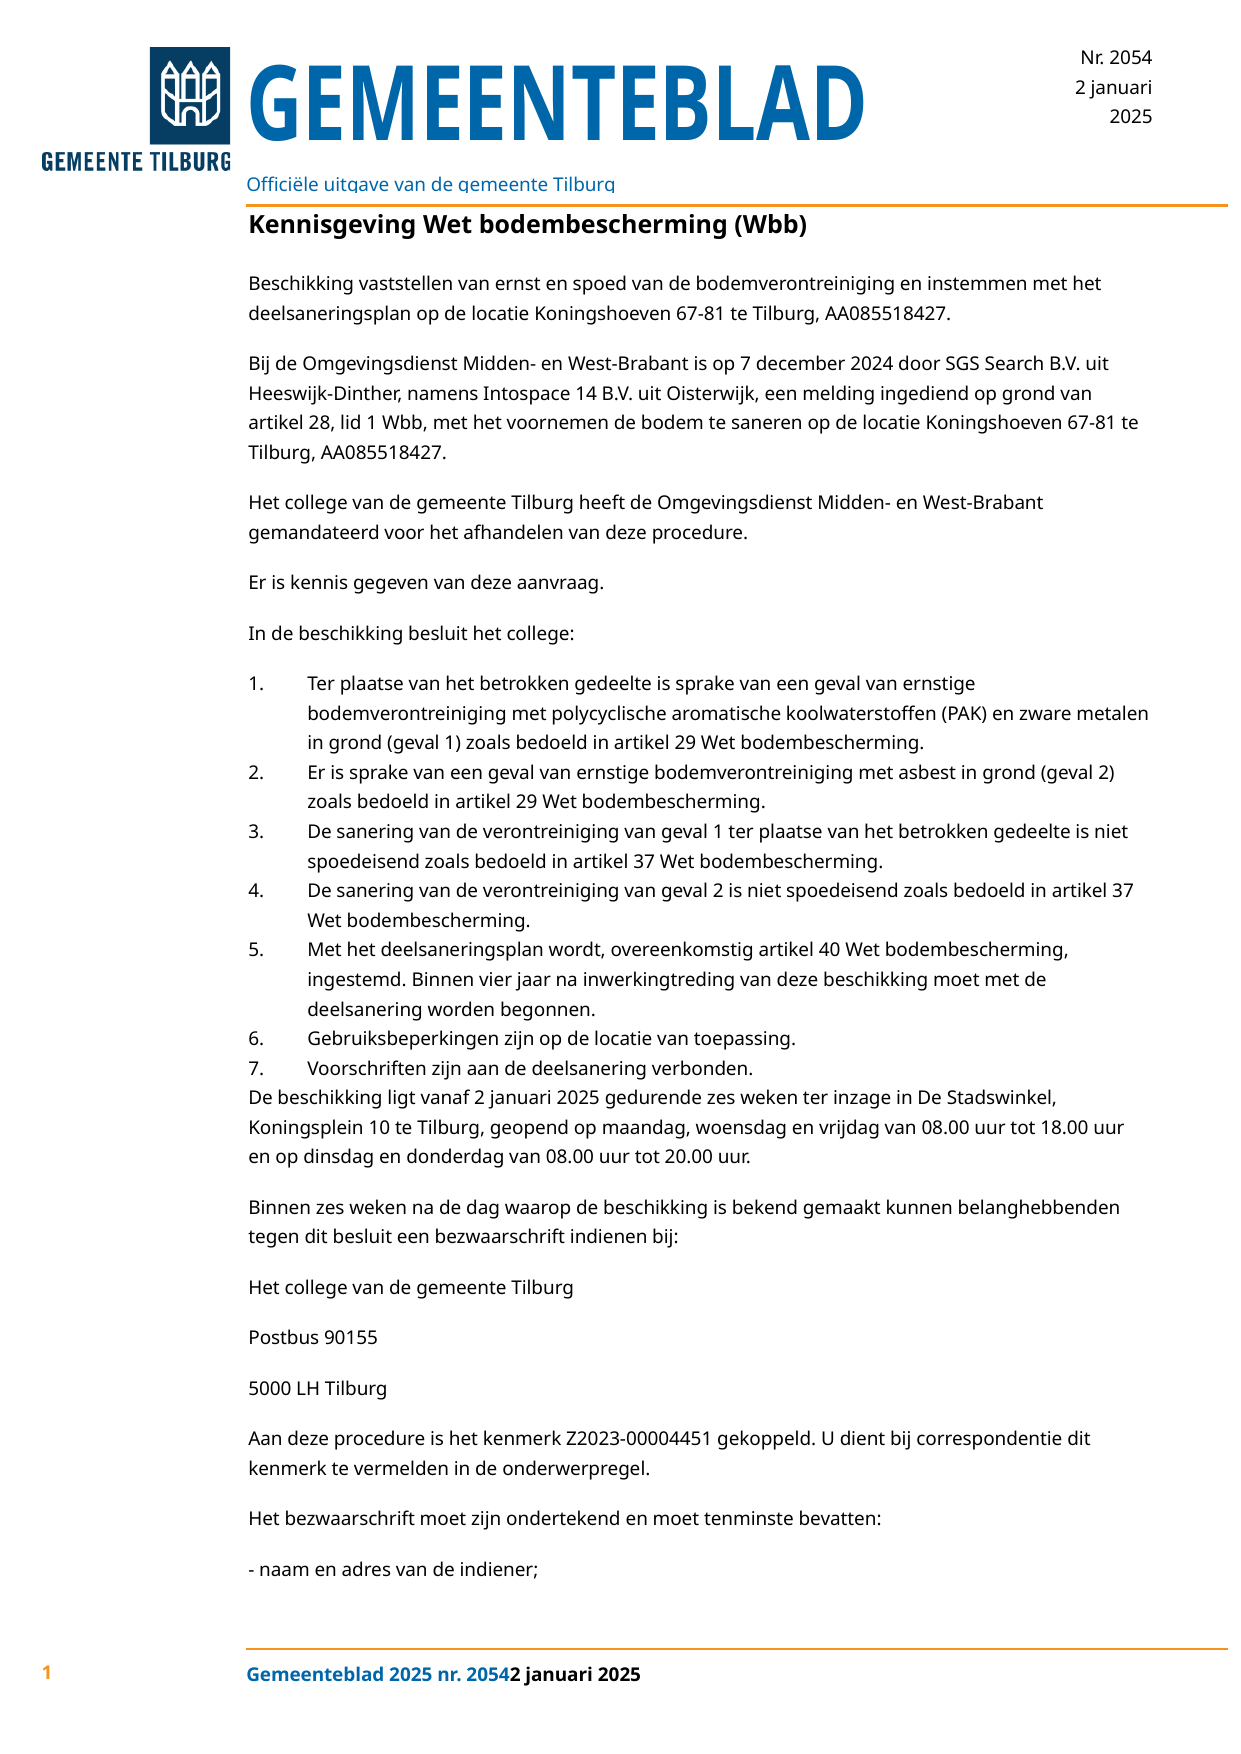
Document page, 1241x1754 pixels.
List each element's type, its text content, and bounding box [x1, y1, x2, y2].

text In de beschikking besluit het college: [248, 620, 1152, 646]
text Het college van de gemeente Tilburg [248, 1274, 1152, 1300]
text Bij de Omgevingsdienst Midden- en West-Brabant is op 7 december 2024 door SGS Search B.V. uit Heeswijk-Dinther, namens Intospace 14 B.V. uit Oisterwijk, een melding ingediend op grond van artikel 28, lid 1 Wbb, met het voornemen de bodem te saneren op de locatie Koningshoeven 67-81 te Tilburg, AA085518427. [248, 350, 1152, 465]
text Het college van de gemeente Tilburg heeft de Omgevingsdienst Midden- en West-Brabant gemandateerd voor het afhandelen van deze procedure. [248, 489, 1152, 545]
list Ter plaatse van het betrokken gedeelte is sprake van een geval van ernstige bodemverontreiniging met polycyclische aromatische koolwaterstoffen (PAK) en zware metalen in grond (geval 1) zoals bedoeld in artikel 29 Wet bodembescherming. [248, 670, 1152, 755]
list Er is sprake van een geval van ernstige bodemverontreiniging met asbest in grond (geval 2) zoals bedoeld in artikel 29 Wet bodembescherming. [248, 759, 1152, 814]
text Aan deze procedure is het kenmerk Z2023-00004451 gekoppeld. U dient bij correspondentie dit kenmerk te vermelden in de onderwerpregel. [248, 1425, 1152, 1481]
text - naam en adres van de indiener; [248, 1556, 1152, 1581]
text Er is kennis gegeven van deze aanvraag. [248, 569, 1152, 595]
list Met het deelsaneringsplan wordt, overeenkomstig artikel 40 Wet bodembescherming, ingestemd. Binnen vier jaar na inwerkingtreding van deze beschikking moet met de deelsanering worden begonnen. [248, 937, 1152, 1021]
text Postbus 90155 [248, 1324, 1152, 1350]
text De beschikking ligt vanaf 2 januari 2025 gedurende zes weken ter inzage in De Stadswinkel, Koningsplein 10 te Tilburg, geopend op maandag, woensdag en vrijdag van 08.00 uur tot 18.00 uur en op dinsdag en donderdag van 08.00 uur tot 20.00 uur. [248, 1084, 1152, 1169]
text Het bezwaarschrift moet zijn ondertekend en moet tenminste bevatten: [248, 1505, 1152, 1531]
text Binnen zes weken na de dag waarop de beschikking is bekend gemaakt kunnen belanghebbenden tegen dit besluit een bezwaarschrift indienen bij: [248, 1194, 1152, 1249]
picture [41, 47, 231, 172]
list De sanering van de verontreiniging van geval 1 ter plaatse van het betrokken gedeelte is niet spoedeisend zoals bedoeld in artikel 37 Wet bodembescherming. [248, 818, 1152, 873]
list Gebruiksbeperkingen zijn op de locatie van toepassing. [248, 1025, 1152, 1051]
text Kennisgeving Wet bodembescherming (Wbb) [248, 207, 1152, 241]
text Beschikking vaststellen van ernst en spoed van de bodemverontreiniging en instemmen met het deelsaneringsplan op de locatie Koningshoeven 67-81 te Tilburg, AA085518427. [248, 270, 1152, 326]
list Voorschriften zijn aan de deelsanering verbonden. [248, 1055, 1152, 1081]
text 5000 LH Tilburg [248, 1375, 1152, 1401]
list De sanering van de verontreiniging van geval 2 is niet spoedeisend zoals bedoeld in artikel 37 Wet bodembescherming. [248, 877, 1152, 933]
